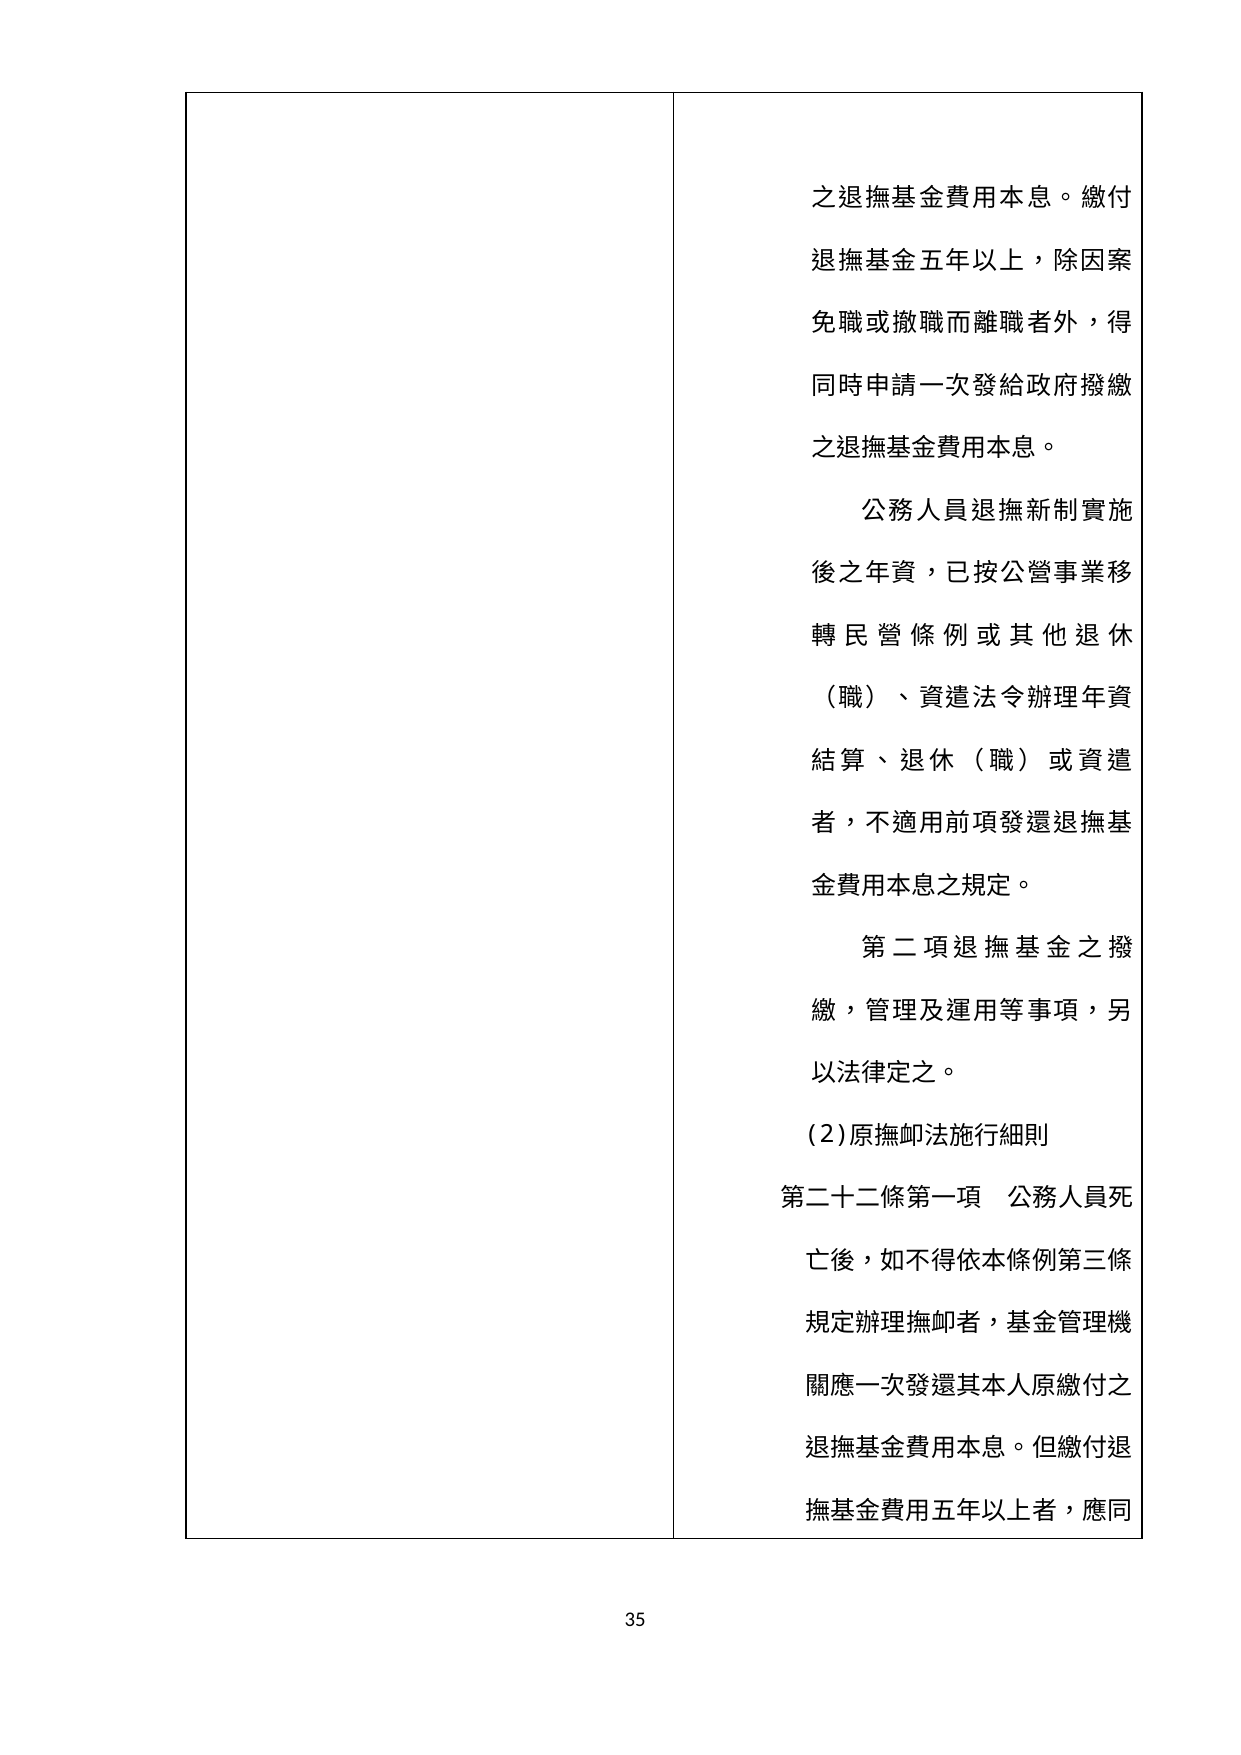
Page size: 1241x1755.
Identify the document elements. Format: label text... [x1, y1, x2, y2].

table_cell 本條規定公務人員或其遺族申請發還其個人所提繳之退撫基金費用（以下簡稱自提儲金）及政府提繳之退撫基金費用（以下簡稱公提儲金）之事宜。 第一項參照原退休法第十四條第五項及原撫卹法施行細則第二十三條第一項之規定，明定公務人員辦理退休或公務人員死亡時，其已繳納基金費用未予併計退休、撫卹或資遣之年資，應一次發還其本人原繳付之退撫基金費用本息。 第二項參照原退休法第十四條第六項及原撫卹法施行細則第二十二條第一項之規定，明定依規定公務人員不合退休、資遣或其死亡後，如不得依本條例第四十六條規定辦理撫卹者，得由其本人或其遺族申請發還其本人所自繳之退撫基金費用本息。但繳付退撫基金費用滿十年以上者，除因涉案受免職或撤職處分外，得同時申請一次發還由政府相對撥繳之退撫基金費用本息。 第四項參考原退休法第十四條第七項之規定，明定公務人員在退撫新制實施後之年資，如已按公營事業移轉民營條例或其他退休（職）、資遣法令辦理年資結算、退休（職）或資遣者，不適用本條第三項但書發還退撫基金費用本息之規定。 相關條文及立法體例 原退休法 第十四條 公務人員退休撫卹新制（以下簡稱退撫新制）自中華民國八十四年七月一日起實施。因機關改制或其他原因而另定實施日期者，依其實施日期認定。 退撫新制實施後之公務人員退休金，應由政府與公務人員共同撥繳費用建立之退休撫卹基金（以下簡稱退撫基金）支給，並由政府負最後支付保證責任。 公務人員退休撫卹基金管理機關（以下簡稱基金管理機關）對前項退撫基金之財務，應實施定期精算。 第二項共同撥繳費用，按公務人員本（年功）俸加一倍百分之十二至百分之十五之費率，政府撥繳百分之六十五，公務人員繳付百分之三十五。撥繳滿四十年後免再撥繳。 公務人員辦理退休時，其繳納基金費用未予併計退休之年資，應一次發還其本人原繳付之退撫基金費用本息。 公務人員依規定不合退休、資遣於中途離職者，得申請一次發還其本人原繳付之退撫基金費用本息。繳付退撫基金五年以上，除因案免職或撤職而離職者外，得同時申請一次發給政府撥繳之退撫基金費用本息。 公務人員退撫新制實施後之年資，已按公營事業移轉民營條例或其他退休（職）、資遣法令辦理年資結算、退休（職）或資遣者，不適用前項發還退撫基金費用本息之規定。 第二項退撫基金之撥繳，管理及運用等事項，另以法律定之。 原撫卹法施行細則 第二十二條第一項 公務人員死亡後，如不得依本條例第三條規定辦理撫卹者，基金管理機關應一次發還其本人原繳付之退撫基金費用本息。但繳付退撫基金費用五年以上者，應同時發還政府撥繳之退撫基金費用本息。 原撫卹法施行細則 第二十三條第一項 公務人員死亡時 ，其已繳納退撫基金費用而未予併計撫卹之年資，應由基金管理機關一次發還其本人原繳付之退撫基金費用本息。 [674, 93, 1141, 1538]
table_cell [187, 93, 673, 1538]
